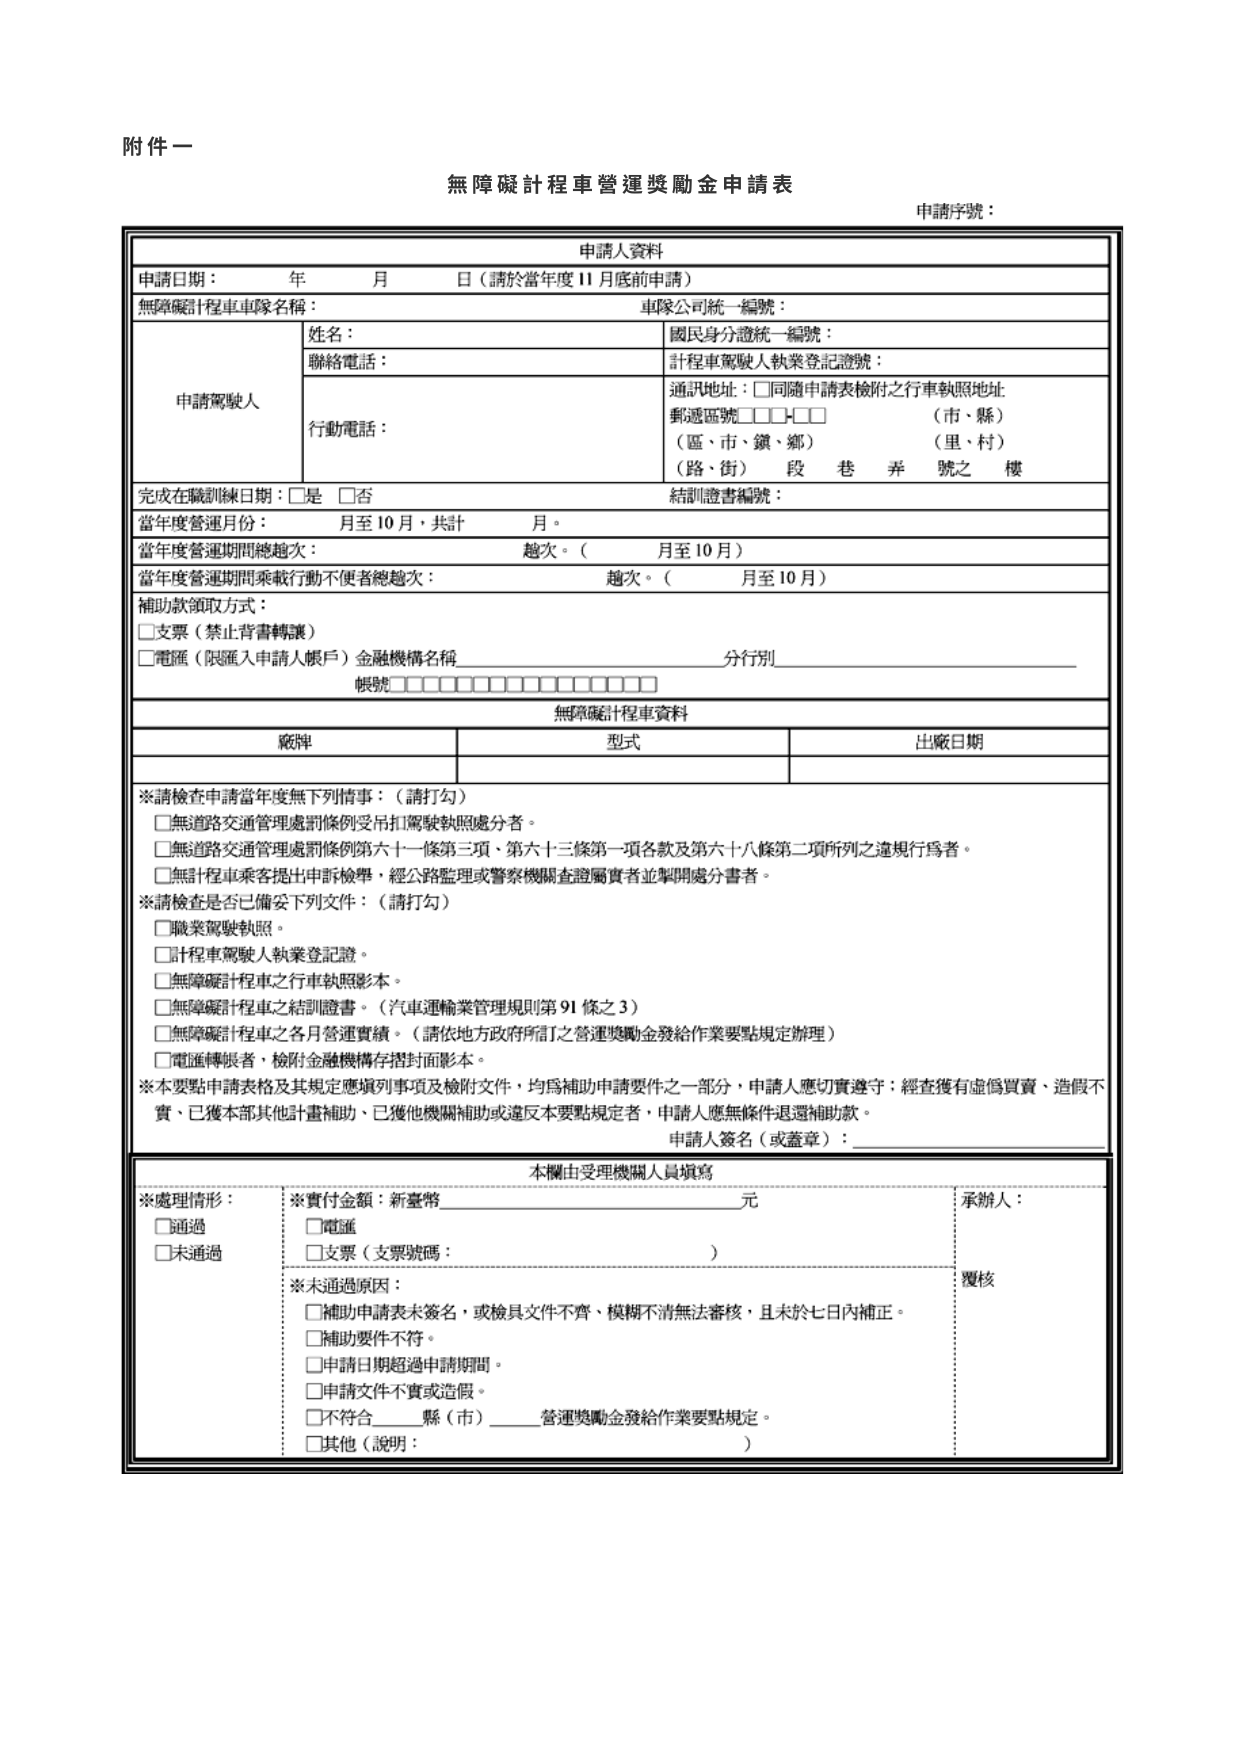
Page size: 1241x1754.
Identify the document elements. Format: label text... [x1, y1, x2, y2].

text 附件一 [120, 127, 1120, 164]
picture [121, 203, 1124, 1474]
text 無障礙計程車營運獎勵金申請表 [120, 164, 1120, 202]
